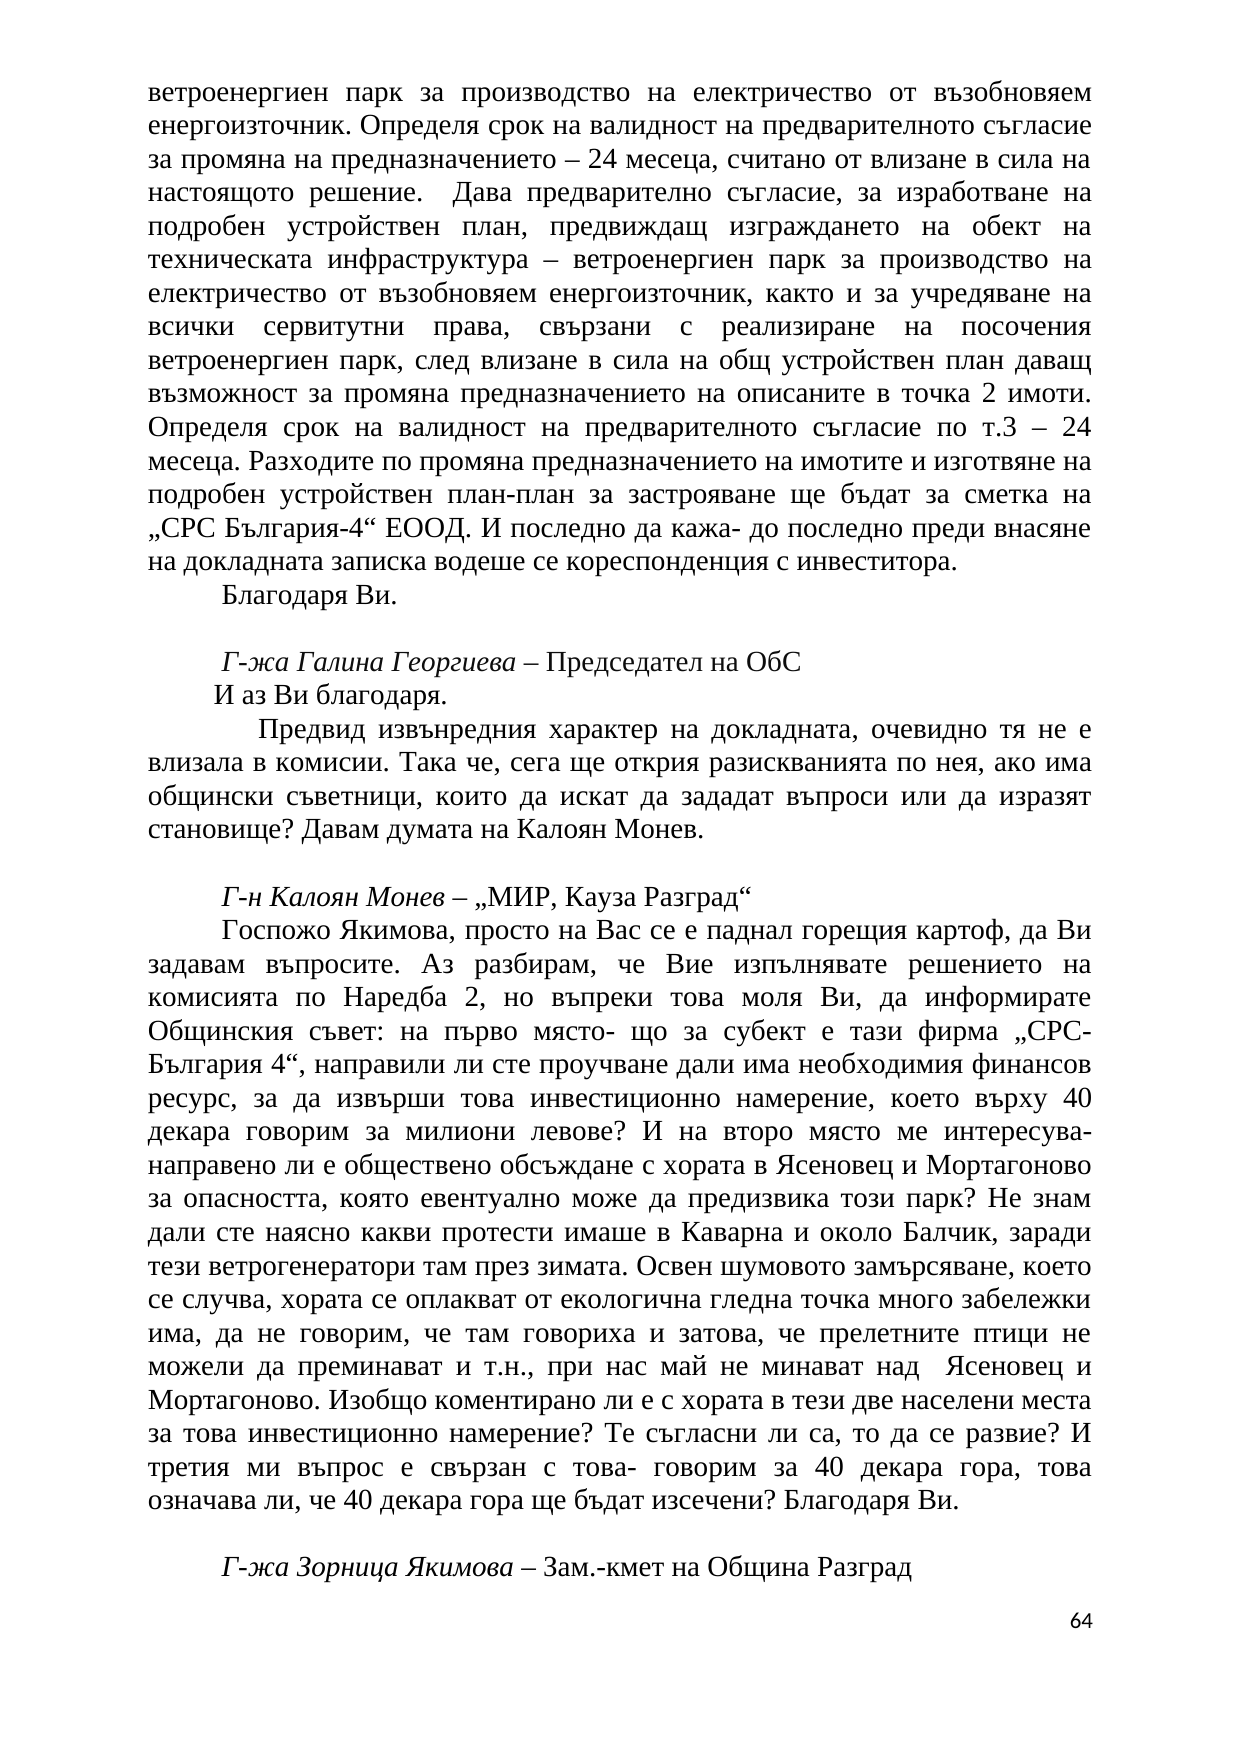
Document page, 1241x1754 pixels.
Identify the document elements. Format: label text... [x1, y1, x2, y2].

text Госпожо Якимова, просто на Вас се е паднал горещия картоф, да Ви задавам въпросите. Аз разбирам, че Вие изпълнявате решението на комисията по Наредба 2, но въпреки това моля Ви, да информирате Общинския съвет: на първо място- що за субект е тази фирма „СРС- България 4“, направили ли сте проучване дали има необходимия финансов ресурс, за да извърши това инвестиционно намерение, което върху 40 декара говорим за милиони левове? И на второ място ме интересува- направено ли е обществено обсъждане с хората в Ясеновец и Мортагоново за опасността, която евентуално може да предизвика този парк? Не знам дали сте наясно какви протести имаше в Каварна и около Балчик, заради тези ветрогенератори там през зимата. Освен шумовото замърсяване, което се случва, хората се оплакват от екологична гледна точка много забележки има, да не говорим, че там говориха и затова, че прелетните птици не можели да преминават и т.н., при нас май не минават над Ясеновец и Мортагоново. Изобщо коментирано ли е с хората в тези две населени места за това инвестиционно намерение? Те съгласни ли са, то да се развие? И третия ми въпрос е свързан с това- говорим за 40 декара гора, това означава ли, че 40 декара гора ще бъдат изсечени? Благодаря Ви. [148, 912, 1093, 1516]
text ветроенергиен парк за производство на електричество от възобновяем енергоизточник. Определя срок на валидност на предварителното съгласие за промяна на предназначението – 24 месеца, считано от влизане в сила на настоящото решение. Дава предварително съгласие, за изработване на подробен устройствен план, предвиждащ изграждането на обект на техническата инфраструктура – ветроенергиен парк за производство на електричество от възобновяем енергоизточник, както и за учредяване на всички сервитутни права, свързани с реализиране на посочения ветроенергиен парк, след влизане в сила на общ устройствен план даващ възможност за промяна предназначението на описаните в точка 2 имоти. Определя срок на валидност на предварителното съгласие по т.3 – 24 месеца. Разходите по промяна предназначението на имотите и изготвяне на подробен устройствен план-план за застрояване ще бъдат за сметка на „СРС България-4“ ЕООД. И последно да кажа- до последно преди внасяне на докладната записка водеше се кореспонденция с инвеститора. [148, 74, 1093, 577]
text Предвид извънредния характер на докладната, очевидно тя не е влизала в комисии. Така че, сега ще открия разискванията по нея, ако има общински съветници, които да искат да зададат въпроси или да изразят становище? Давам думата на Калоян Монев. [148, 711, 1093, 845]
text Г-жа Зорница Якимова – Зам.-кмет на Община Разград [148, 1549, 1093, 1583]
text И аз Ви благодаря. [148, 677, 1093, 711]
text Г-жа Галина Георгиева – Председател на ОбС [148, 644, 1093, 677]
text Г-н Калоян Монев – „МИР, Кауза Разград“ [148, 879, 1093, 912]
text Благодаря Ви. [148, 577, 1093, 610]
